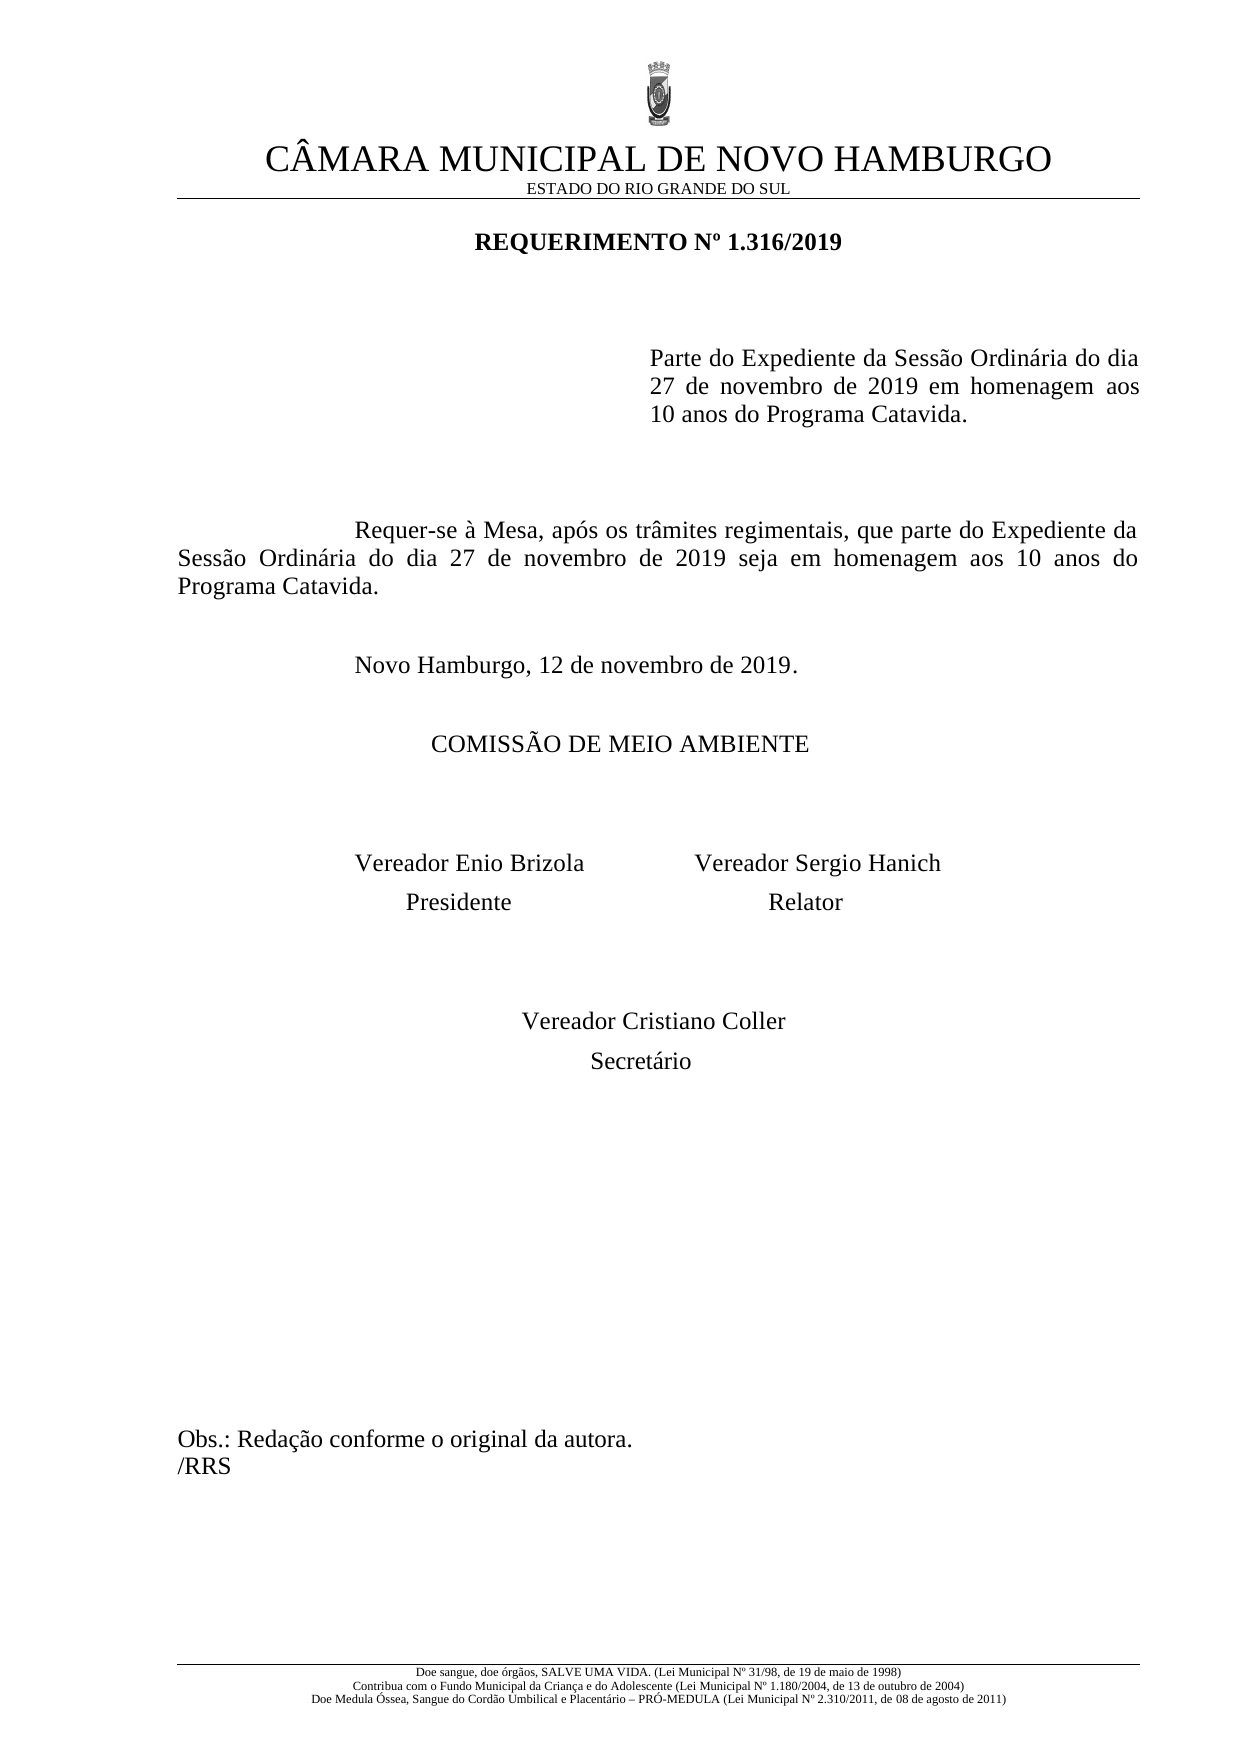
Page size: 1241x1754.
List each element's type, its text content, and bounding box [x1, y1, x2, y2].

text Obs.: Redação conforme o original da autora. [177, 1425, 1140, 1452]
title REQUERIMENTO Nº 1.316/2019 [177, 228, 1140, 256]
text Presidente Relator [177, 888, 1140, 916]
text Secretário [177, 1047, 1140, 1074]
text Vereador Cristiano Coller [177, 1007, 1140, 1035]
text /RRS [177, 1452, 1140, 1480]
text COMISSÃO DE MEIO AMBIENTE [177, 730, 1140, 758]
text Vereador Enio Brizola Vereador Sergio Hanich [177, 849, 1140, 877]
text Requer-se à Mesa, após os trâmites regimentais, que parte do Expediente da Sessão Ordinária do dia 27 de novembro de 2019 seja em homenagem aos 10 anos do Programa Catavida. [177, 516, 1140, 599]
text Novo Hamburgo, 12 de novembro de 2019. [177, 651, 1140, 679]
text Parte do Expediente da Sessão Ordinária do dia 27 de novembro de 2019 em homenagem aos 10 anos do Programa Catavida. [649, 344, 1140, 428]
